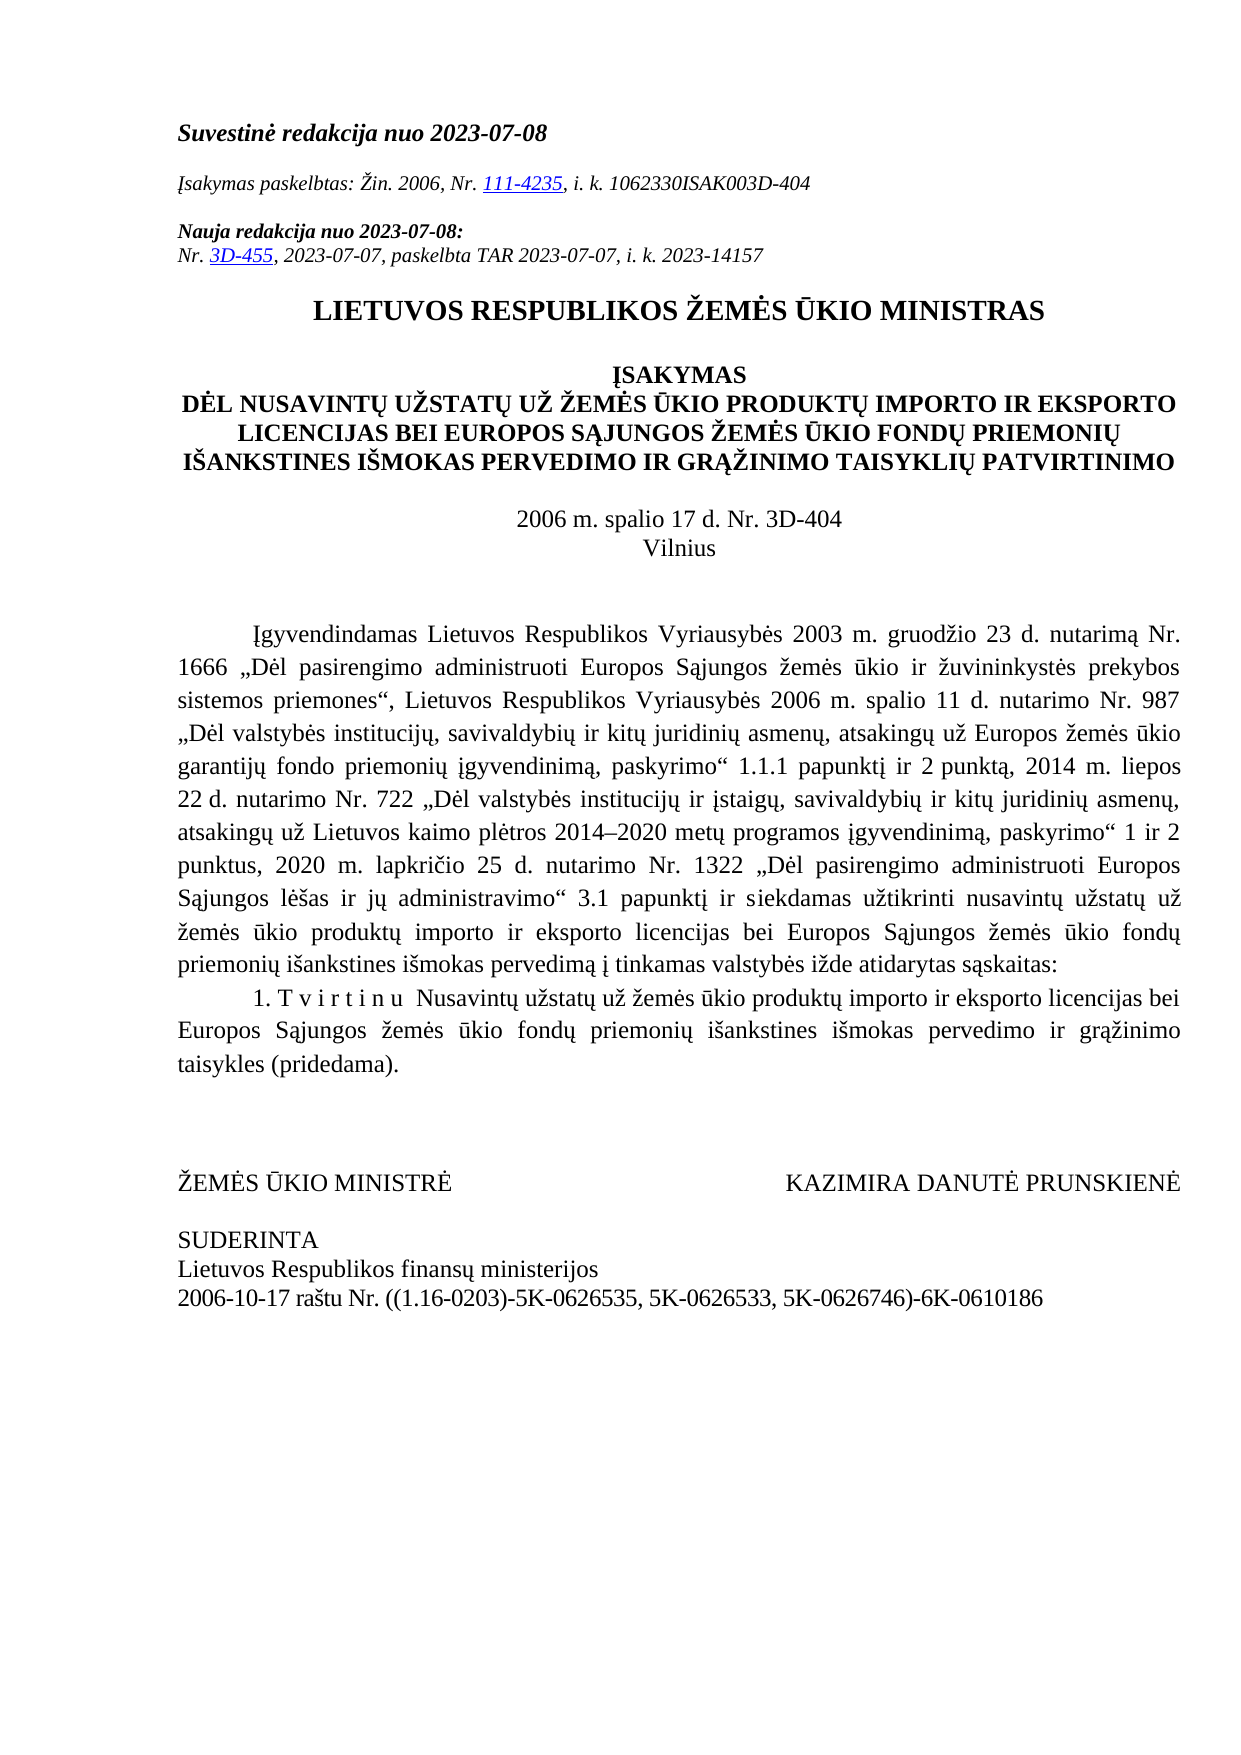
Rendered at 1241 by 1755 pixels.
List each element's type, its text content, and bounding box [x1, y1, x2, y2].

text Suvestinė redakcija nuo 2023-07-08 [177, 118, 1181, 147]
text Lietuvos Respublikos finansų ministerijos [177, 1254, 1181, 1283]
text 1. Tvirtinu Nusavintų užstatų už žemės ūkio produktų importo ir eksporto licencijas bei Europos Sąjungos žemės ūkio fondų priemonių išankstines išmokas pervedimo ir grąžinimo taisykles (pridedama). [177, 983, 1181, 1077]
text SUDERINTA [177, 1225, 1181, 1254]
text Įgyvendindamas Lietuvos Respublikos Vyriausybės 2003 m. gruodžio 23 d. nutarimą Nr. 1666 „Dėl pasirengimo administruoti Europos Sąjungos žemės ūkio ir žuvininkystės prekybos sistemos priemones“, Lietuvos Respublikos Vyriausybės 2006 m. spalio 11 d. nutarimo Nr. 987 „Dėl valstybės institucijų, savivaldybių ir kitų juridinių asmenų, atsakingų už Europos žemės ūkio garantijų fondo priemonių įgyvendinimą, paskyrimo“ 1.1.1 papunktį ir 2 punktą, 2014 m. liepos 22 d. nutarimo Nr. 722 „Dėl valstybės institucijų ir įstaigų, savivaldybių ir kitų juridinių asmenų, atsakingų už Lietuvos kaimo plėtros 2014–2020 metų programos įgyvendinimą, paskyrimo“ 1 ir 2 punktus, 2020 m. lapkričio 25 d. nutarimo Nr. 1322 „Dėl pasirengimo administruoti Europos Sąjungos lėšas ir jų administravimo“ 3.1 papunktį ir siekdamas užtikrinti nusavintų užstatų už žemės ūkio produktų importo ir eksporto licencijas bei Europos Sąjungos žemės ūkio fondų priemonių išankstines išmokas pervedimą į tinkamas valstybės ižde atidarytas sąskaitas: [177, 619, 1181, 978]
text 2006-10-17 raštu Nr. ((1.16-0203)-5K-0626535, 5K-0626533, 5K-0626746)-6K-0610186 [177, 1283, 1181, 1312]
text Nr. 3D-455, 2023-07-07, paskelbta TAR 2023-07-07, i. k. 2023-14157 [177, 243, 1181, 267]
text ŽEMĖS ŪKIO MINISTRĖ KAZIMIRA DANUTĖ PRUNSKIENĖ [177, 1168, 1181, 1197]
text 2006 m. spalio 17 d. Nr. 3D-404 [177, 504, 1181, 533]
text DĖL NUSAVINTŲ UŽSTATŲ UŽ ŽEMĖS ŪKIO PRODUKTŲ IMPORTO IR EKSPORTO LICENCIJAS BEI EUROPOS SĄJUNGOS ŽEMĖS ŪKIO FONDŲ PRIEMONIŲ IŠANKSTINES IŠMOKAS PERVEDIMO IR GRĄŽINIMO TAISYKLIŲ PATVIRTINIMO [177, 389, 1181, 476]
text Nauja redakcija nuo 2023-07-08: [177, 219, 1181, 243]
text Įsakymas paskelbtas: Žin. 2006, Nr. 111-4235, i. k. 1062330ISAK003D-404 [177, 171, 1181, 195]
text ĮSAKYMAS [177, 361, 1181, 389]
text Vilnius [177, 533, 1181, 562]
text LIETUVOS RESPUBLIKOS ŽEMĖS ŪKIO MINISTRAS [177, 293, 1181, 327]
